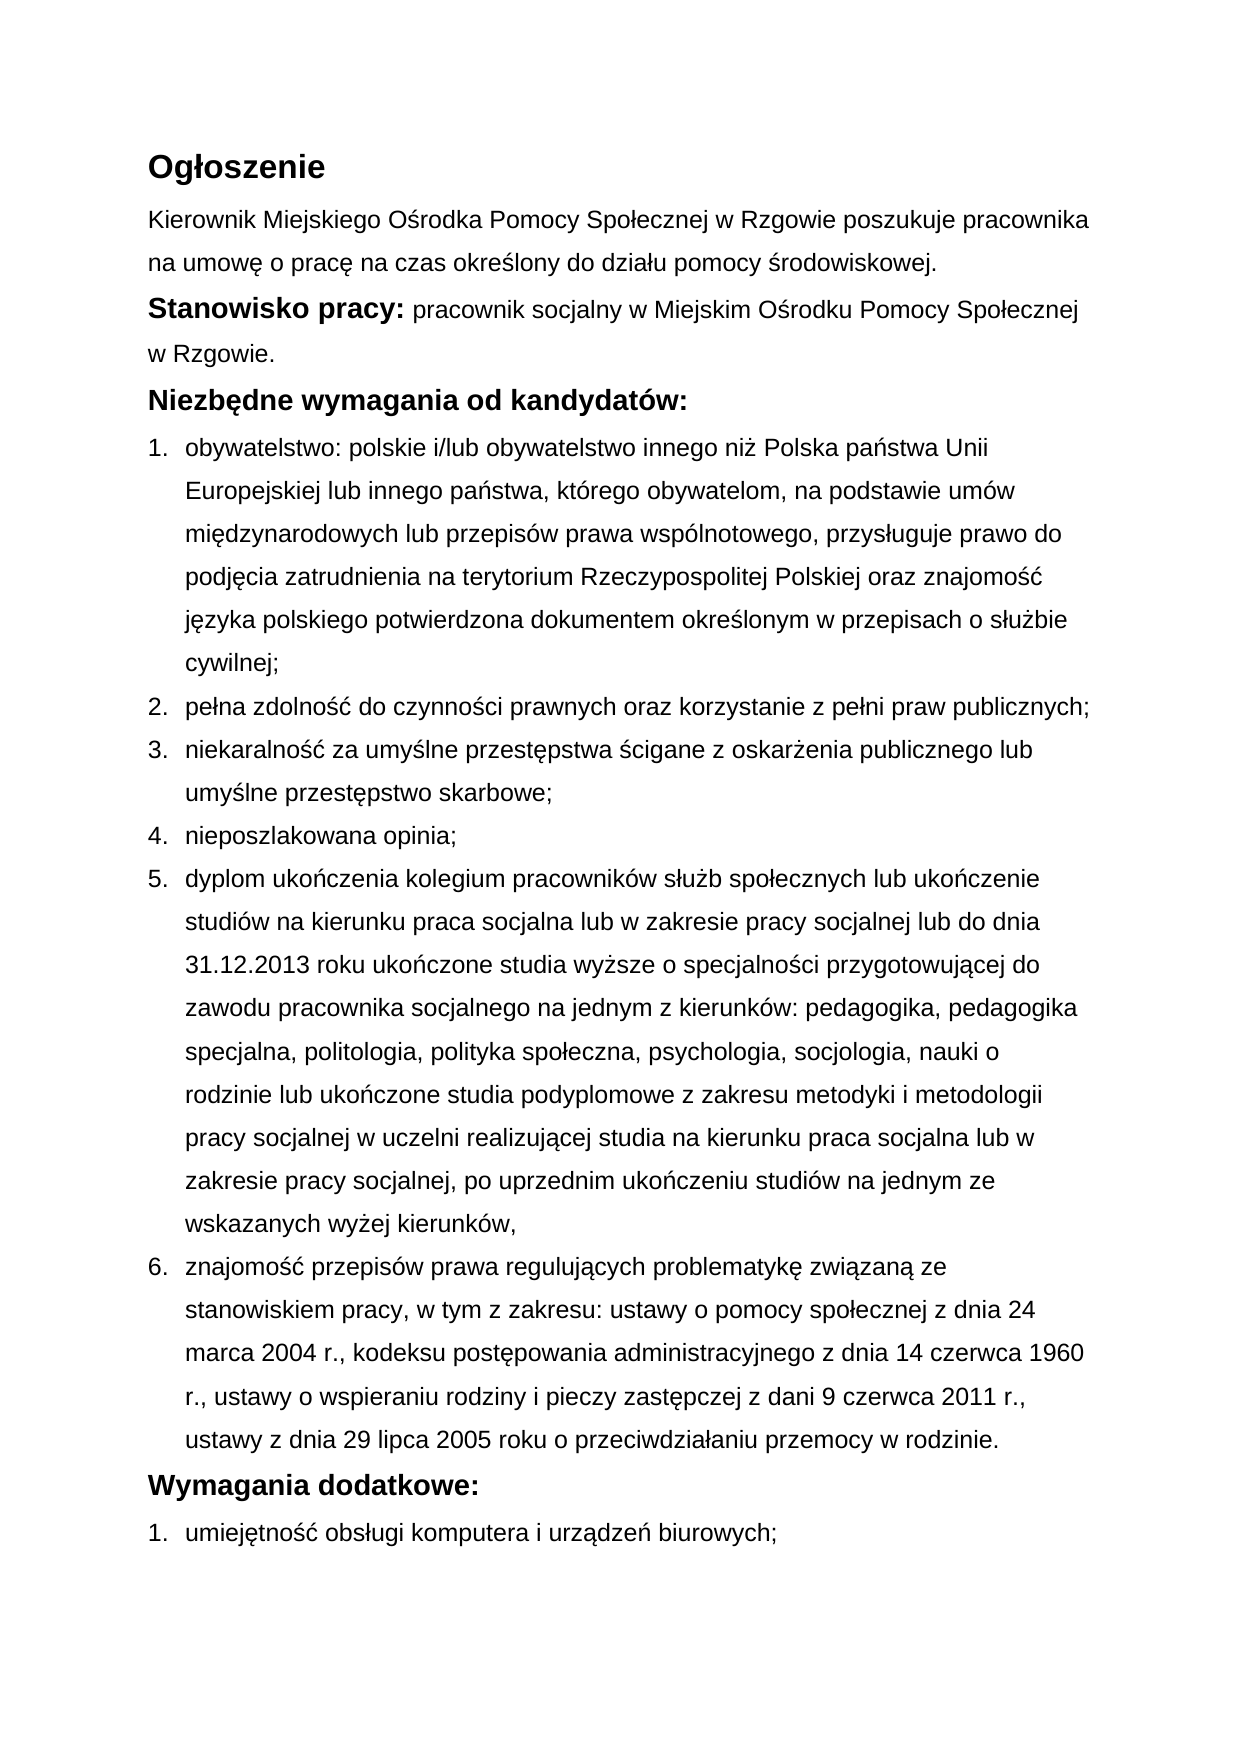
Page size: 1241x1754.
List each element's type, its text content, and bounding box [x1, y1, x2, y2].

list obywatelstwo: polskie i/lub obywatelstwo innego niż Polska państwa Unii Europejskiej lub innego państwa, którego obywatelom, na podstawie umów międzynarodowych lub przepisów prawa wspólnotowego, przysługuje prawo do podjęcia zatrudnienia na terytorium Rzeczypospolitej Polskiej oraz znajomość języka polskiego potwierdzona dokumentem określonym w przepisach o służbie cywilnej; [148, 433, 1093, 677]
text Kierownik Miejskiego Ośrodka Pomocy Społecznej w Rzgowie poszukuje pracownika na umowę o pracę na czas określony do działu pomocy środowiskowej. [148, 205, 1093, 277]
list znajomość przepisów prawa regulujących problematykę związaną ze stanowiskiem pracy, w tym z zakresu: ustawy o pomocy społecznej z dnia 24 marca 2004 r., kodeksu postępowania administracyjnego z dnia 14 czerwca 1960 r., ustawy o wspieraniu rodziny i pieczy zastępczej z dani 9 czerwca 2011 r., ustawy z dnia 29 lipca 2005 roku o przeciwdziałaniu przemocy w rodzinie. [148, 1252, 1093, 1453]
list niekaralność za umyślne przestępstwa ścigane z oskarżenia publicznego lub umyślne przestępstwo skarbowe; [148, 735, 1093, 807]
subtitle Wymagania dodatkowe: [148, 1468, 1093, 1501]
list umiejętność obsługi komputera i urządzeń biurowych; [148, 1518, 1093, 1547]
subtitle Niezbędne wymagania od kandydatów: [148, 382, 1093, 416]
subtitle Ogłoszenie [148, 148, 1093, 186]
list pełna zdolność do czynności prawnych oraz korzystanie z pełni praw publicznych; [148, 692, 1093, 720]
list dyplom ukończenia kolegium pracowników służb społecznych lub ukończenie studiów na kierunku praca socjalna lub w zakresie pracy socjalnej lub do dnia 31.12.2013 roku ukończone studia wyższe o specjalności przygotowującej do zawodu pracownika socjalnego na jednym z kierunków: pedagogika, pedagogika specjalna, politologia, polityka społeczna, psychologia, socjologia, nauki o rodzinie lub ukończone studia podyplomowe z zakresu metodyki i metodologii pracy socjalnej w uczelni realizującej studia na kierunku praca socjalna lub w zakresie pracy socjalnej, po uprzednim ukończeniu studiów na jednym ze wskazanych wyżej kierunków, [148, 864, 1093, 1238]
text Stanowisko pracy: pracownik socjalny w Miejskim Ośrodku Pomocy Społecznej w Rzgowie. [148, 291, 1093, 368]
list nieposzlakowana opinia; [148, 821, 1093, 850]
